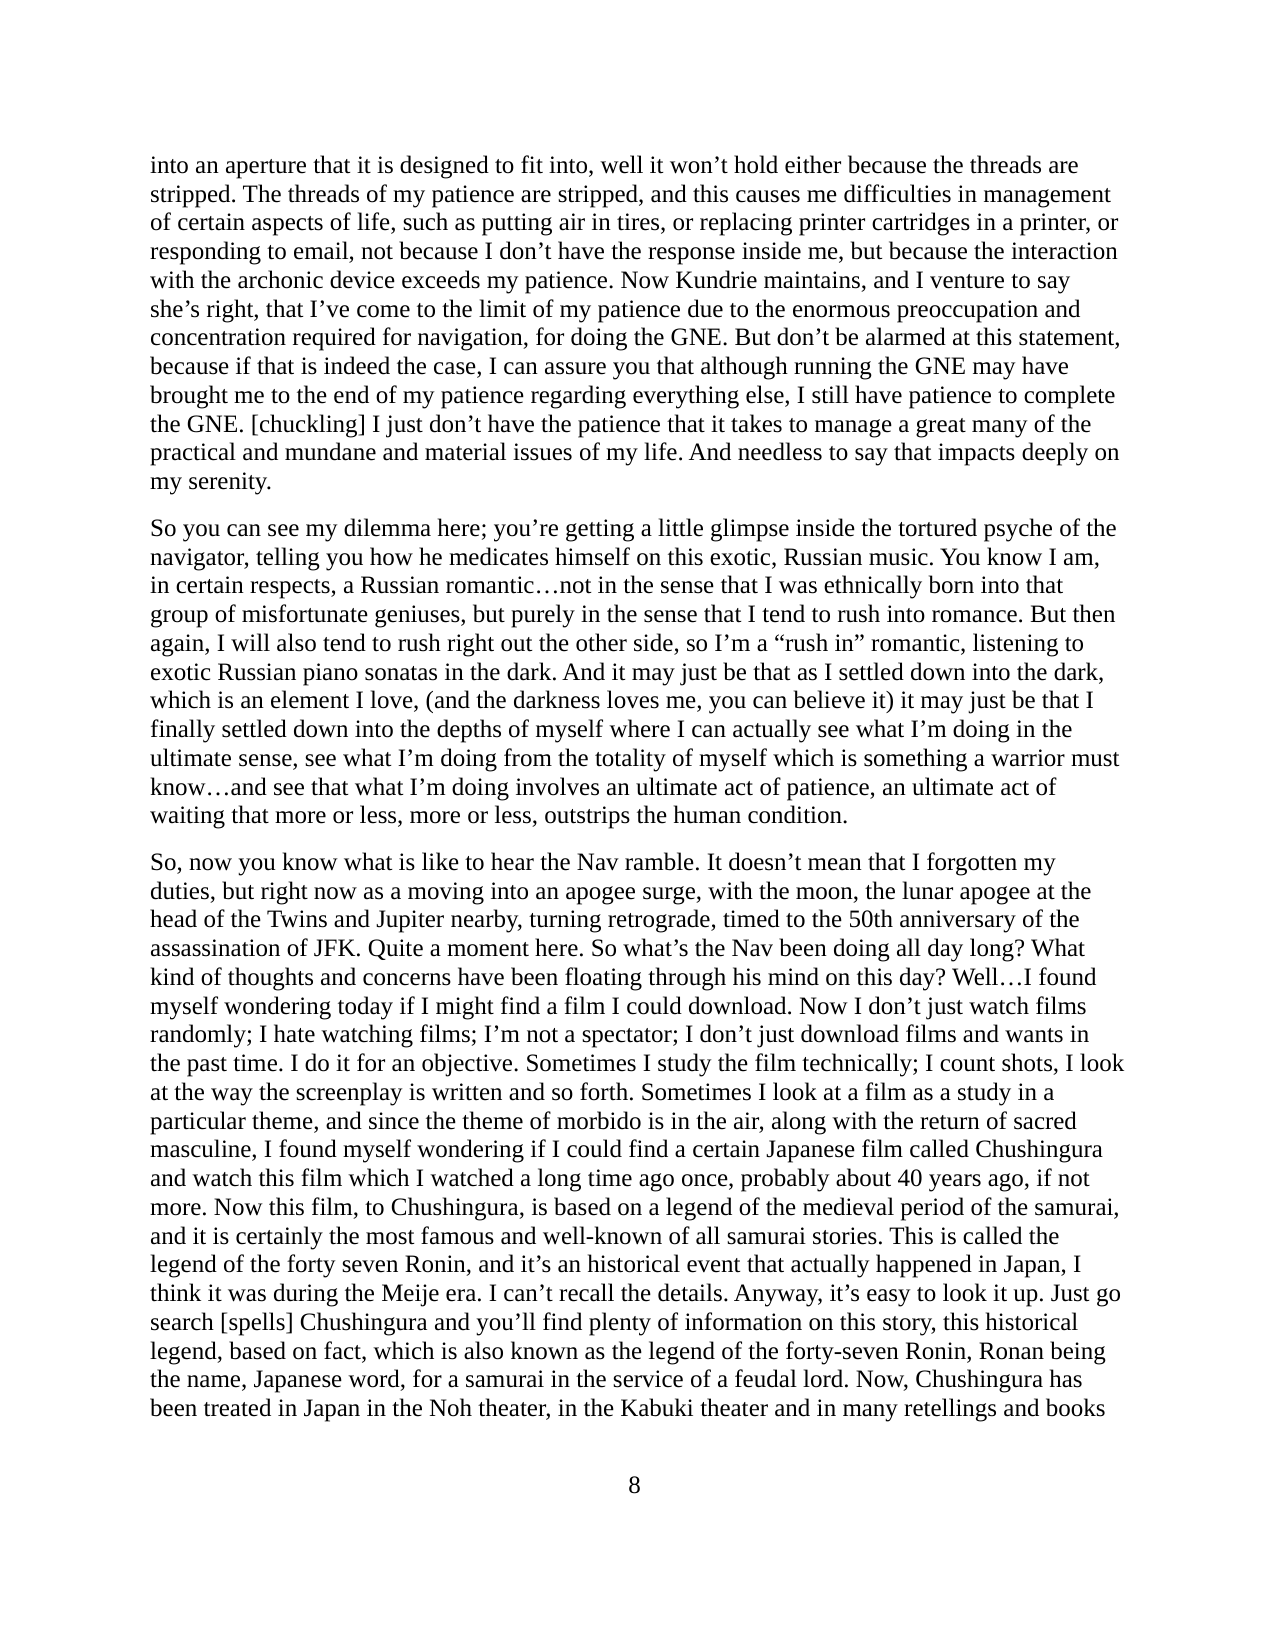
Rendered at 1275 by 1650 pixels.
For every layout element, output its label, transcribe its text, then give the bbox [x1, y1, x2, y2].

text So, now you know what is like to hear the Nav ramble. It doesn’t mean that I forgotten my duties, but right now as a moving into an apogee surge, with the moon, the lunar apogee at the head of the Twins and Jupiter nearby, turning retrograde, timed to the 50th anniversary of the assassination of JFK. Quite a moment here. So what’s the Nav been doing all day long? What kind of thoughts and concerns have been floating through his mind on this day? Well…I found myself wondering today if I might find a film I could download. Now I don’t just watch films randomly; I hate watching films; I’m not a spectator; I don’t just download films and wants in the past time. I do it for an objective. Sometimes I study the film technically; I count shots, I look at the way the screenplay is written and so forth. Sometimes I look at a film as a study in a particular theme, and since the theme of morbido is in the air, along with the return of sacred masculine, I found myself wondering if I could find a certain Japanese film called Chushingura and watch this film which I watched a long time ago once, probably about 40 years ago, if not more. Now this film, to Chushingura, is based on a legend of the medieval period of the samurai, and it is certainly the most famous and well-known of all samurai stories. This is called the legend of the forty seven Ronin, and it’s an historical event that actually happened in Japan, I think it was during the Meije era. I can’t recall the details. Anyway, it’s easy to look it up. Just go search [spells] Chushingura and you’ll find plenty of information on this story, this historical legend, based on fact, which is also known as the legend of the forty-seven Ronin, Ronan being the name, Japanese word, for a samurai in the service of a feudal lord. Now, Chushingura has been treated in Japan in the Noh theater, in the Kabuki theater and in many retellings and books [150, 847, 1125, 1422]
text So you can see my dilemma here; you’re getting a little glimpse inside the tortured psyche of the navigator, telling you how he medicates himself on this exotic, Russian music. You know I am, in certain respects, a Russian romantic…not in the sense that I was ethnically born into that group of misfortunate geniuses, but purely in the sense that I tend to rush into romance. But then again, I will also tend to rush right out the other side, so I’m a “rush in” romantic, listening to exotic Russian piano sonatas in the dark. And it may just be that as I settled down into the dark, which is an element I love, (and the darkness loves me, you can believe it) it may just be that I finally settled down into the depths of myself where I can actually see what I’m doing in the ultimate sense, see what I’m doing from the totality of myself which is something a warrior must know…and see that what I’m doing involves an ultimate act of patience, an ultimate act of waiting that more or less, more or less, outstrips the human condition. [150, 513, 1125, 829]
text into an aperture that it is designed to fit into, well it won’t hold either because the threads are stripped. The threads of my patience are stripped, and this causes me difficulties in management of certain aspects of life, such as putting air in tires, or replacing printer cartridges in a printer, or responding to email, not because I don’t have the response inside me, but because the interaction with the archonic device exceeds my patience. Now Kundrie maintains, and I venture to say she’s right, that I’ve come to the limit of my patience due to the enormous preoccupation and concentration required for navigation, for doing the GNE. But don’t be alarmed at this statement, because if that is indeed the case, I can assure you that although running the GNE may have brought me to the end of my patience regarding everything else, I still have patience to complete the GNE. [chuckling] I just don’t have the patience that it takes to manage a great many of the practical and mundane and material issues of my life. And needless to say that impacts deeply on my serenity. [150, 150, 1125, 495]
